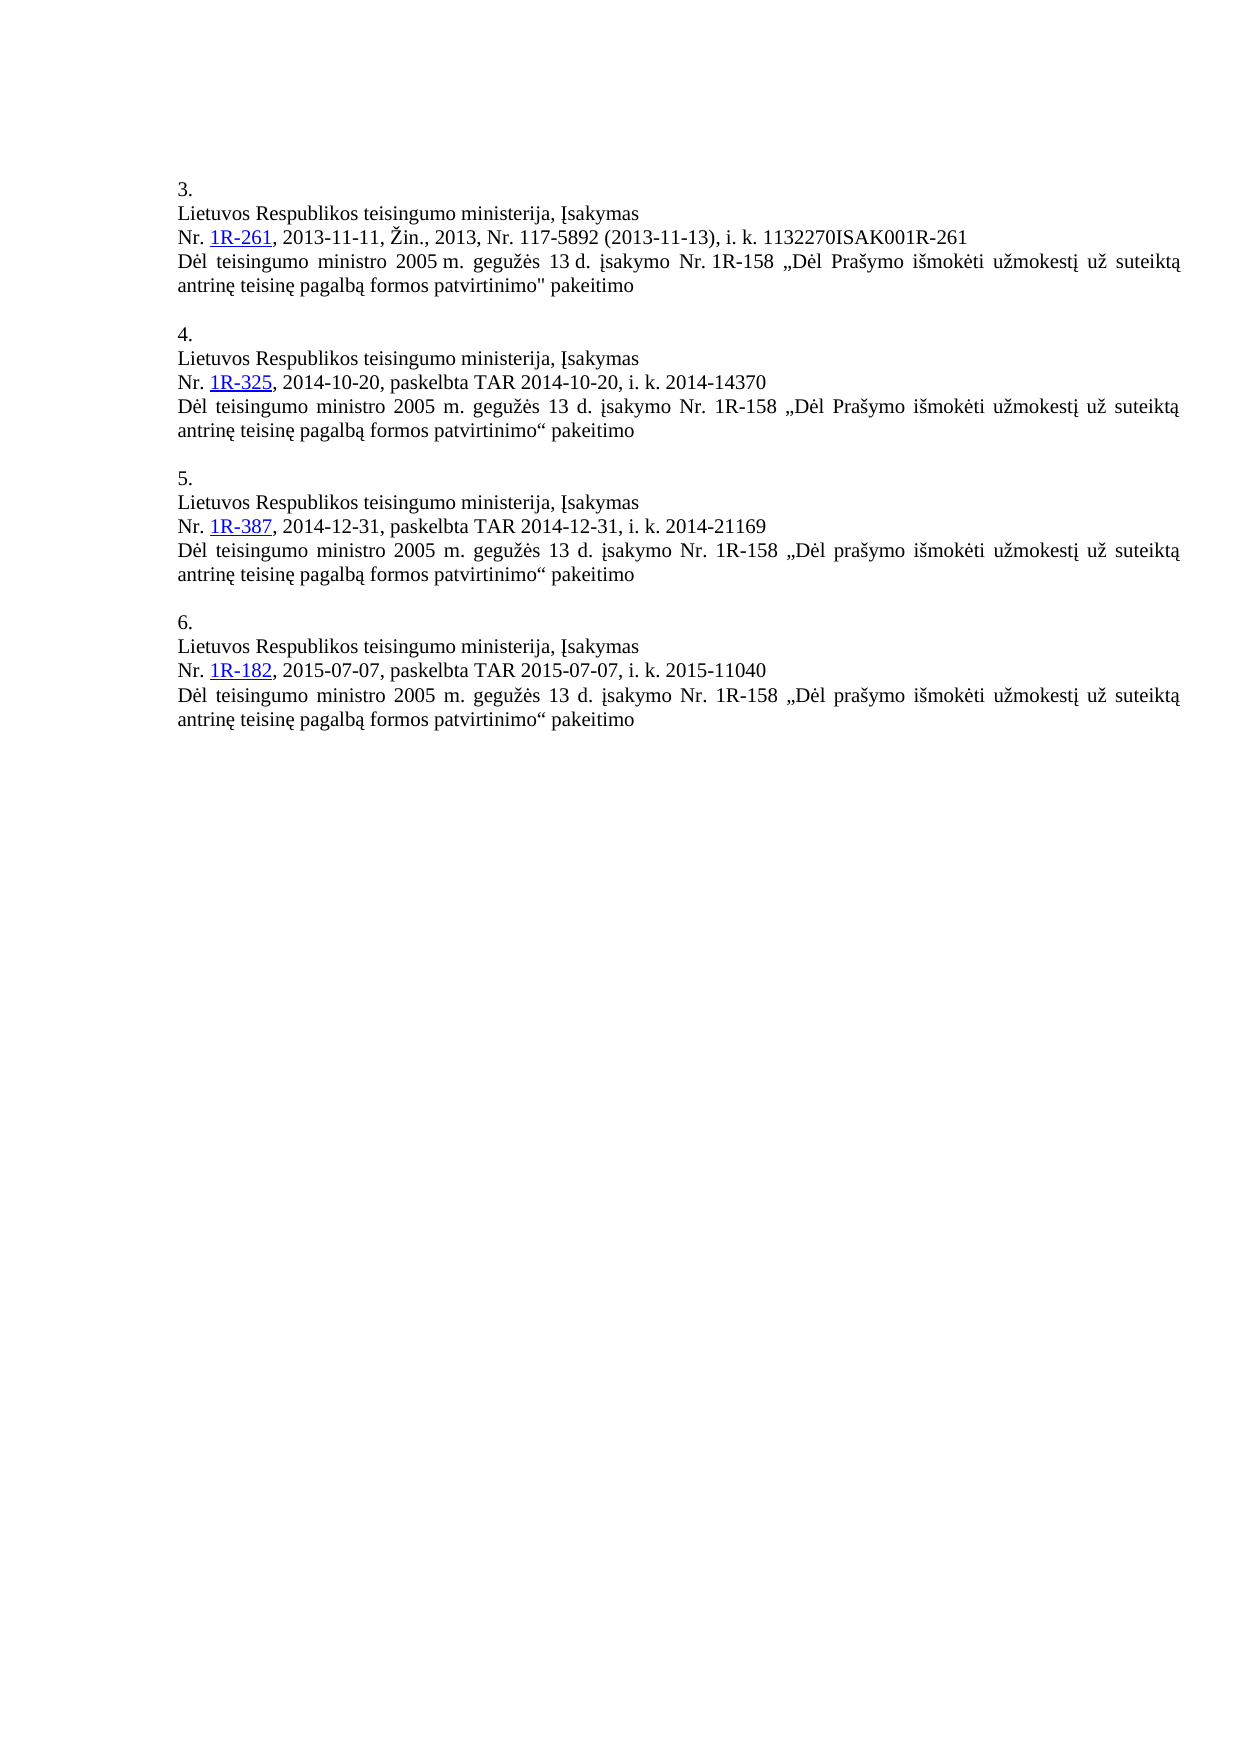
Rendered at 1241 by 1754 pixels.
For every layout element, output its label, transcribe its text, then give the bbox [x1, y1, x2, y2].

text Lietuvos Respublikos teisingumo ministerija, Įsakymas [177, 346, 1181, 370]
text Dėl teisingumo ministro 2005 m. gegužės 13 d. įsakymo Nr. 1R-158 „Dėl Prašymo išmokėti užmokestį už suteiktą antrinę teisinę pagalbą formos patvirtinimo" pakeitimo [177, 249, 1181, 297]
text Dėl teisingumo ministro 2005 m. gegužės 13 d. įsakymo Nr. 1R-158 „Dėl Prašymo išmokėti užmokestį už suteiktą antrinę teisinę pagalbą formos patvirtinimo“ pakeitimo [177, 394, 1181, 442]
text 4. [177, 322, 1181, 346]
text Lietuvos Respublikos teisingumo ministerija, Įsakymas [177, 490, 1181, 514]
text Nr. 1R-387, 2014-12-31, paskelbta TAR 2014-12-31, i. k. 2014-21169 [177, 514, 1181, 538]
text 6. [177, 610, 1181, 634]
text Dėl teisingumo ministro 2005 m. gegužės 13 d. įsakymo Nr. 1R-158 „Dėl prašymo išmokėti užmokestį už suteiktą antrinę teisinę pagalbą formos patvirtinimo“ pakeitimo [177, 538, 1181, 586]
text Lietuvos Respublikos teisingumo ministerija, Įsakymas [177, 634, 1181, 658]
text Dėl teisingumo ministro 2005 m. gegužės 13 d. įsakymo Nr. 1R-158 „Dėl prašymo išmokėti užmokestį už suteiktą antrinę teisinę pagalbą formos patvirtinimo“ pakeitimo [177, 682, 1181, 731]
text Lietuvos Respublikos teisingumo ministerija, Įsakymas [177, 201, 1181, 225]
text Nr. 1R-261, 2013-11-11, Žin., 2013, Nr. 117-5892 (2013-11-13), i. k. 1132270ISAK001R-261 [177, 225, 1181, 249]
text 5. [177, 466, 1181, 490]
text 3. [177, 177, 1181, 201]
text Nr. 1R-182, 2015-07-07, paskelbta TAR 2015-07-07, i. k. 2015-11040 [177, 658, 1181, 682]
text Nr. 1R-325, 2014-10-20, paskelbta TAR 2014-10-20, i. k. 2014-14370 [177, 370, 1181, 394]
